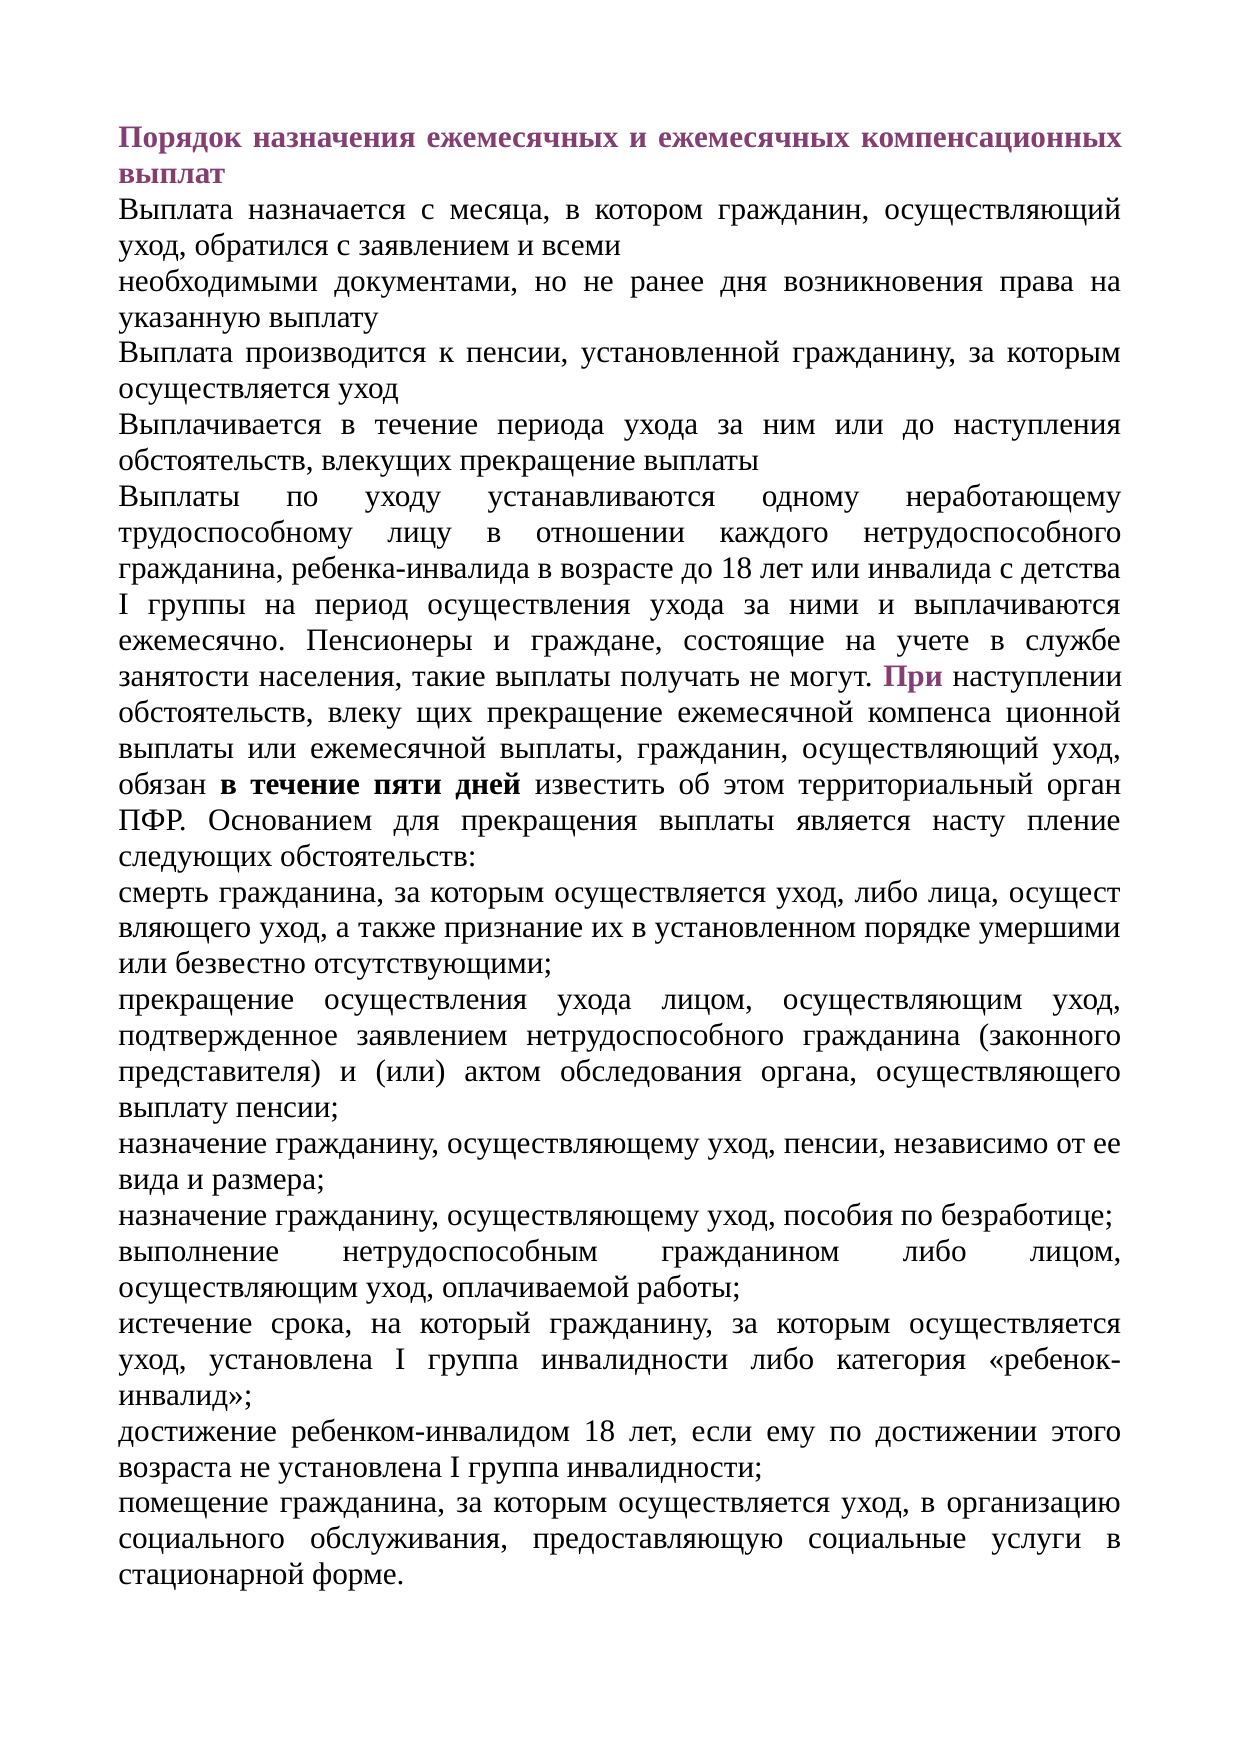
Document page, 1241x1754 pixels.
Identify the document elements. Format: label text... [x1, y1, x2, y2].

text Порядок назначения ежемесячных и ежемесячных компенсационных выплат [118, 118, 1122, 190]
text выполнение нетрудоспособным гражданином либо лицом, осуществляющим уход, оплачиваемой работы; [118, 1232, 1122, 1304]
text необходимыми документами, но не ранее дня возникновения права на указанную выплату [118, 262, 1122, 334]
text истечение срока, на который гражданину, за которым осуществляется уход, установлена I группа инвалидности либо категория «ребенок-инвалид»; [118, 1304, 1122, 1412]
text Выплата производится к пенсии, установленной гражданину, за которым осуществляется уход [118, 334, 1122, 406]
text назначение гражданину, осуществляющему уход, пенсии, независимо от ее вида и размера; [118, 1124, 1122, 1196]
text Выплата назначается с месяца, в котором гражданин, осуществляющий уход, обратился с заявлением и всеми [118, 190, 1122, 262]
text Выплачивается в течение периода ухода за ним или до наступления обстоятельств, влекущих прекращение выплаты [118, 406, 1122, 477]
text достижение ребенком-инвалидом 18 лет, если ему по достижении этого возраста не установлена I группа инвалидности; [118, 1412, 1122, 1484]
text помещение гражданина, за которым осуществляется уход, в организацию социального обслуживания, предоставляющую социальные услуги в стационарной форме. [118, 1484, 1122, 1592]
text Выплаты по уходу устанавливаются одному неработающему трудоспособному лицу в отношении каждого нетрудоспособного гражданина, ребенка-инвалида в возрасте до 18 лет или инвалида с детства I группы на период осуществления ухода за ними и выплачиваются ежемесячно. Пенсионеры и граждане, состоящие на учете в службе занятости населения, такие выплаты получать не могут. При наступлении обстоятельств, влеку щих прекращение ежемесячной компенса ционной выплаты или ежемесячной выплаты, гражданин, осуществляющий уход, обязан в течение пяти дней известить об этом территориальный орган ПФР. Основанием для прекращения выплаты является насту пление следующих обстоятельств: [118, 477, 1122, 873]
text смерть гражданина, за которым осуществляется уход, либо лица, осущест вляющего уход, а также признание их в установленном порядке умершими или безвестно отсутствующими; [118, 873, 1122, 981]
text прекращение осуществления ухода лицом, осуществляющим уход, подтвержденное заявлением нетрудоспособного гражданина (законного представителя) и (или) актом обследования органа, осуществляющего выплату пенсии; [118, 981, 1122, 1124]
text назначение гражданину, осуществляющему уход, пособия по безработице; [118, 1196, 1122, 1232]
